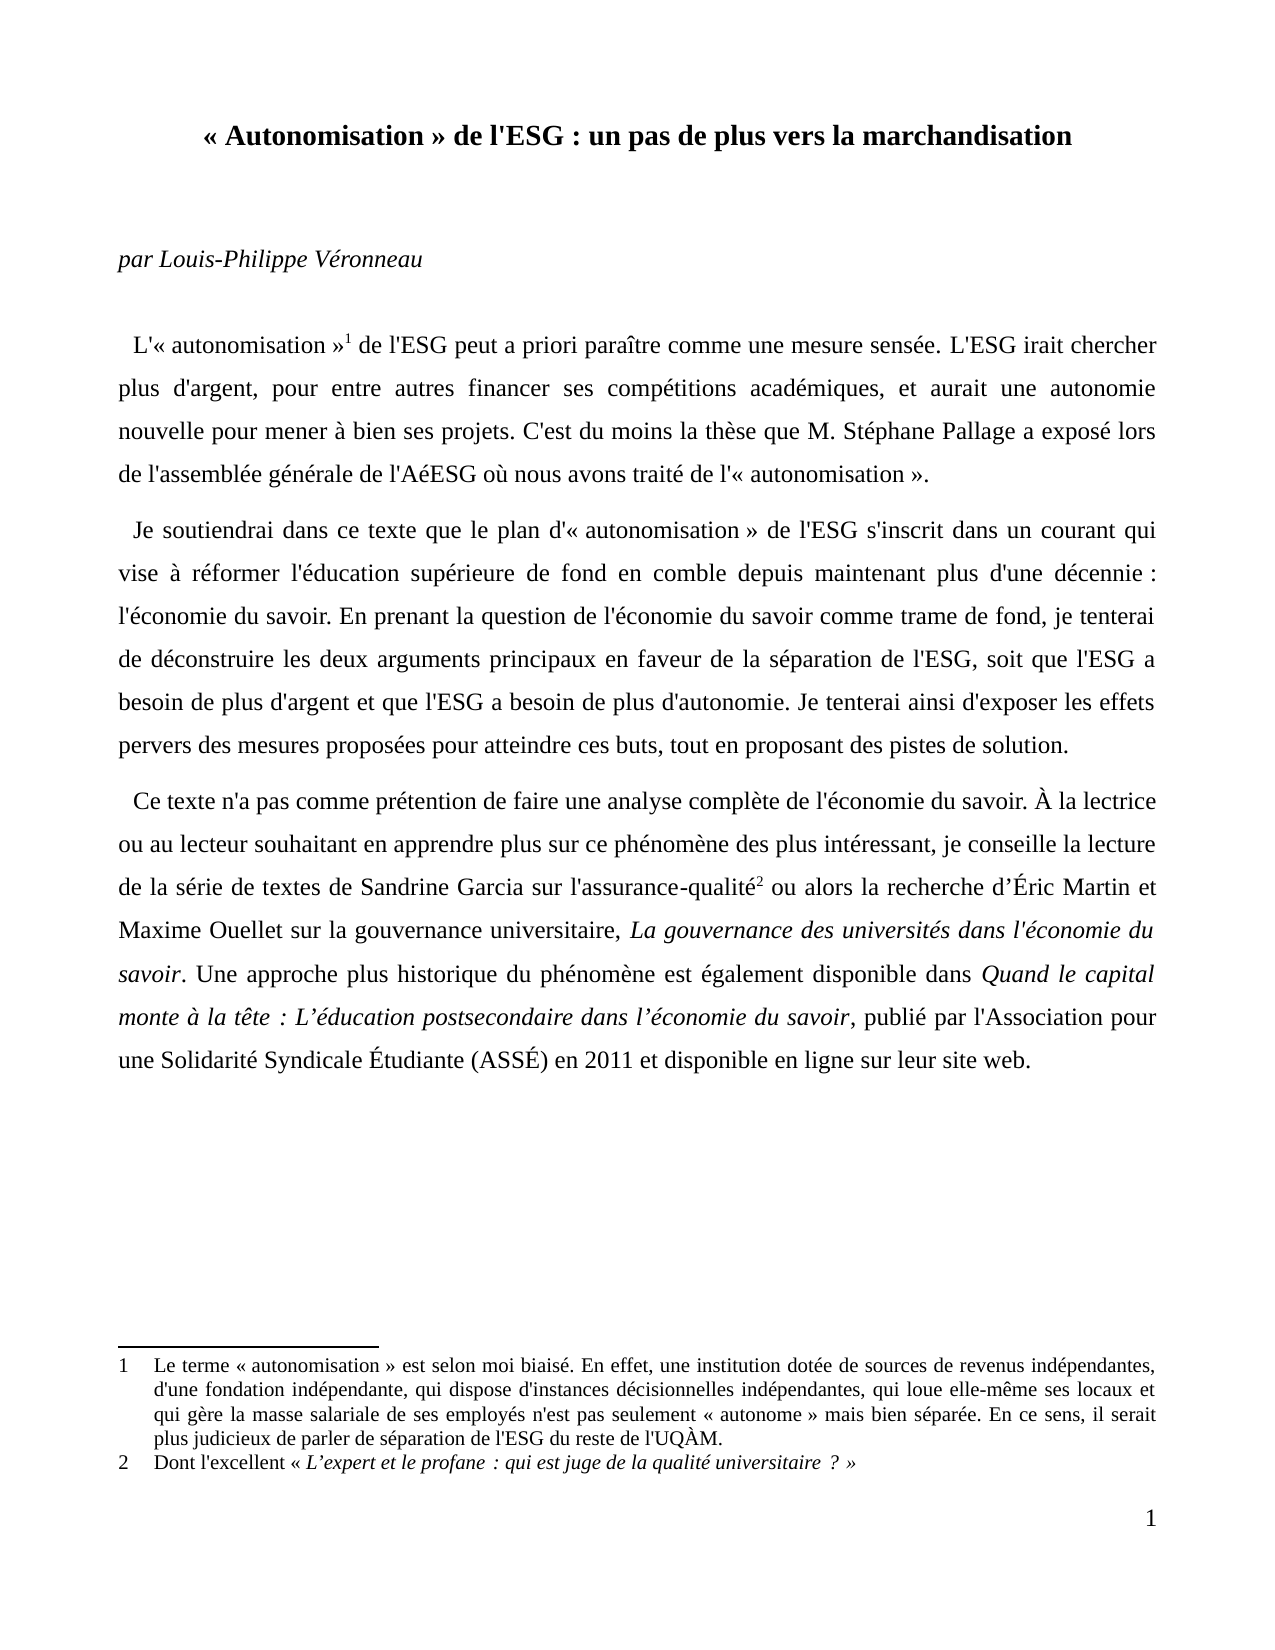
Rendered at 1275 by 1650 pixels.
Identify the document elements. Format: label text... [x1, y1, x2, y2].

text « Autonomisation » de l'ESG : un pas de plus vers la marchandisation [118, 118, 1157, 152]
text Je soutiendrai dans ce texte que le plan d'« autonomisation » de l'ESG s'inscrit dans un courant qui vise à réformer l'éducation supérieure de fond en comble depuis maintenant plus d'une décennie : l'économie du savoir. En prenant la question de l'économie du savoir comme trame de fond, je tenterai de déconstruire les deux arguments principaux en faveur de la séparation de l'ESG, soit que l'ESG a besoin de plus d'argent et que l'ESG a besoin de plus d'autonomie. Je tenterai ainsi d'exposer les effets pervers des mesures proposées pour atteindre ces buts, tout en proposant des pistes de solution. [118, 515, 1157, 759]
text L'« autonomisation » de l'ESG peut a priori paraître comme une mesure sensée. L'ESG irait chercher plus d'argent, pour entre autres financer ses compétitions académiques, et aurait une autonomie nouvelle pour mener à bien ses projets. C'est du moins la thèse que M. Stéphane Pallage a exposé lors de l'assemblée générale de l'AéESG où nous avons traité de l'« autonomisation ». [118, 330, 1157, 488]
text Ce texte n'a pas comme prétention de faire une analyse complète de l'économie du savoir. À la lectrice ou au lecteur souhaitant en apprendre plus sur ce phénomène des plus intéressant, je conseille la lecture de la série de textes de Sandrine Garcia sur l'assurance‑qualité ou alors la recherche d’Éric Martin et Maxime Ouellet sur la gouvernance universitaire, La gouvernance des universités dans l'économie du savoir. Une approche plus historique du phénomène est également disponible dans Quand le capital monte à la tête : L’éducation postsecondaire dans l’économie du savoir, publié par l'Association pour une Solidarité Syndicale Étudiante (ASSÉ) en 2011 et disponible en ligne sur leur site web. [118, 786, 1157, 1074]
text par Louis-Philippe Véronneau [118, 244, 1157, 272]
text Dont l'excellent « L’expert et le profane : qui est juge de la qualité universitaire ? » [118, 1449, 1157, 1474]
text Le terme « autonomisation » est selon moi biaisé. En effet, une institution dotée de sources de revenus indépendantes, d'une fondation indépendante, qui dispose d'instances décisionnelles indépendantes, qui loue elle-même ses locaux et qui gère la masse salariale de ses employés n'est pas seulement « autonome » mais bien séparée. En ce sens, il serait plus judicieux de parler de séparation de l'ESG du reste de l'UQÀM. [118, 1353, 1157, 1449]
